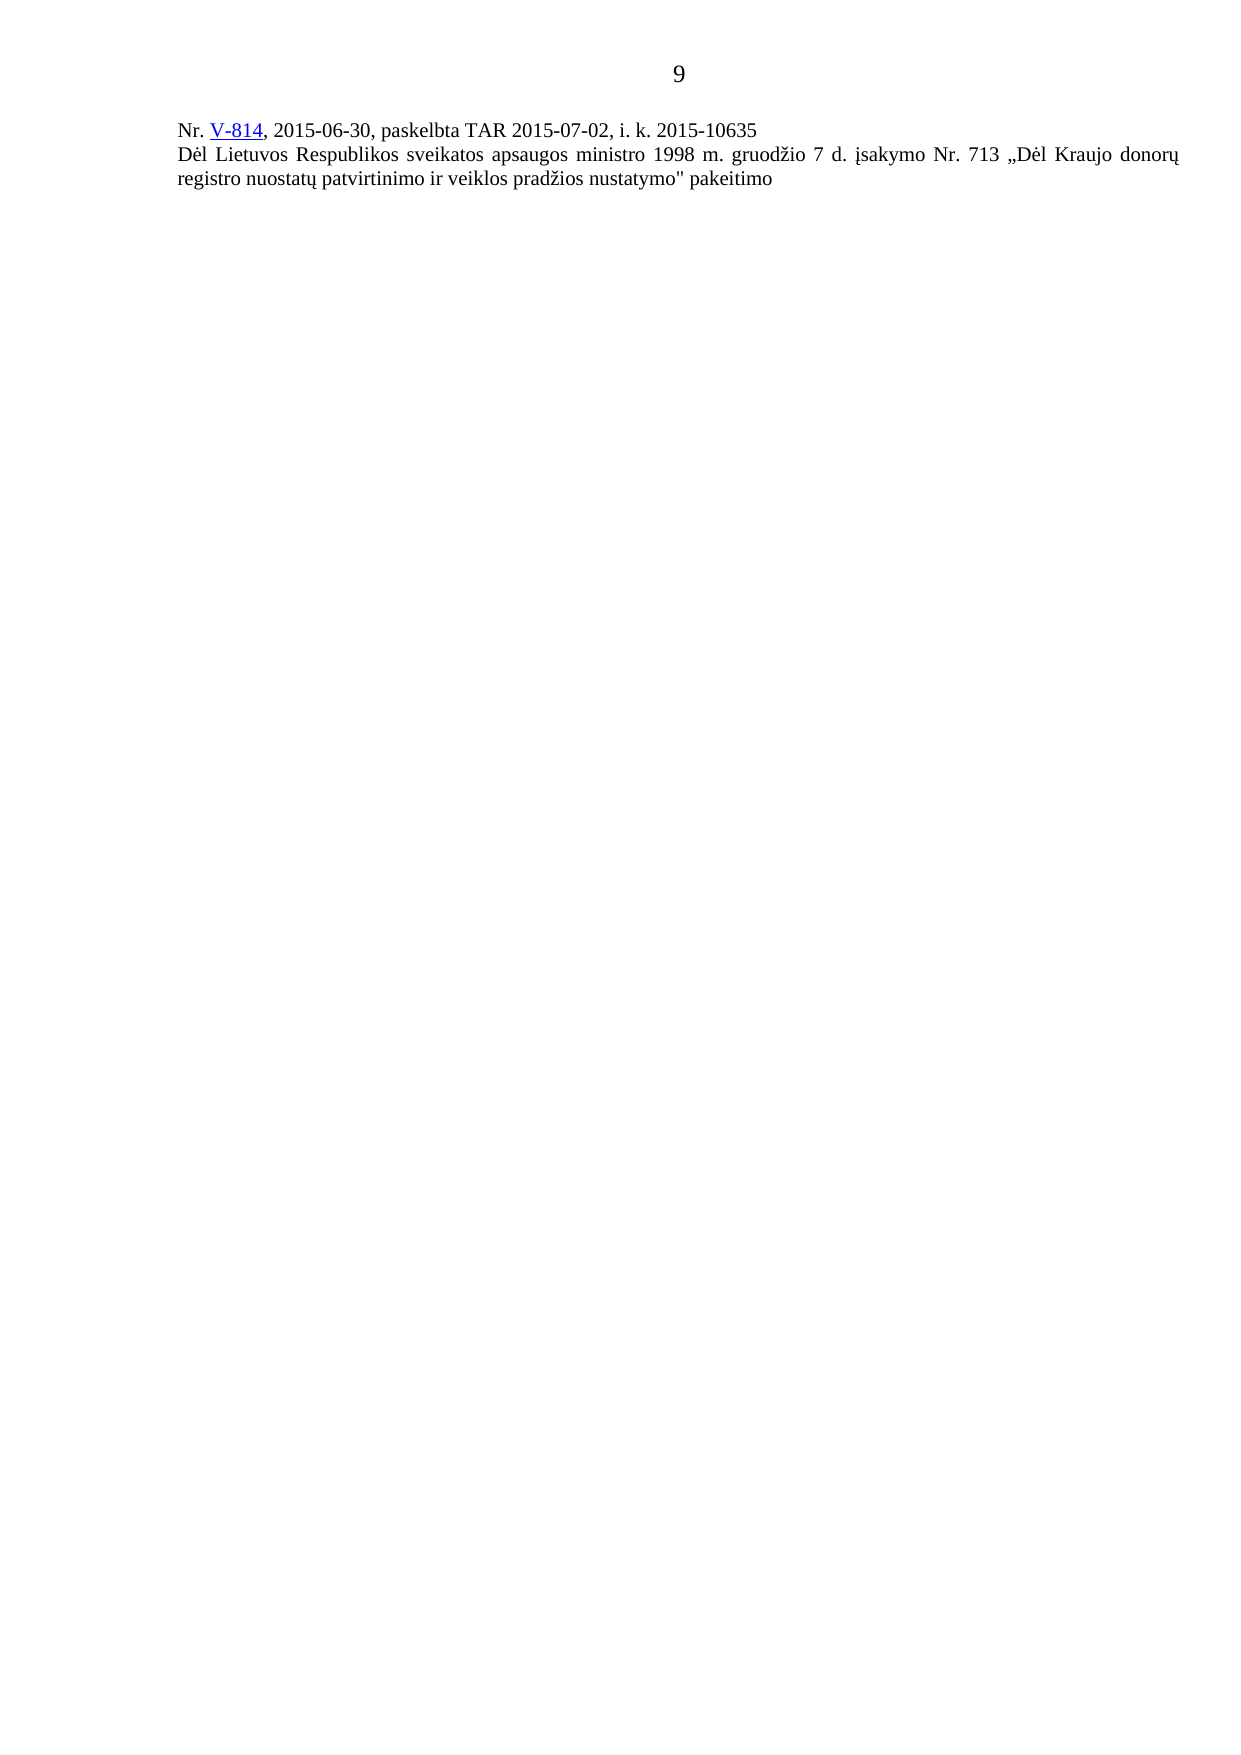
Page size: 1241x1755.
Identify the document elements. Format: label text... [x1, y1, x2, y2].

text Nr. V-814, 2015-06-30, paskelbta TAR 2015-07-02, i. k. 2015-10635 [177, 118, 1181, 142]
text Dėl Lietuvos Respublikos sveikatos apsaugos ministro 1998 m. gruodžio 7 d. įsakymo Nr. 713 „Dėl Kraujo donorų registro nuostatų patvirtinimo ir veiklos pradžios nustatymo" pakeitimo [177, 142, 1181, 190]
